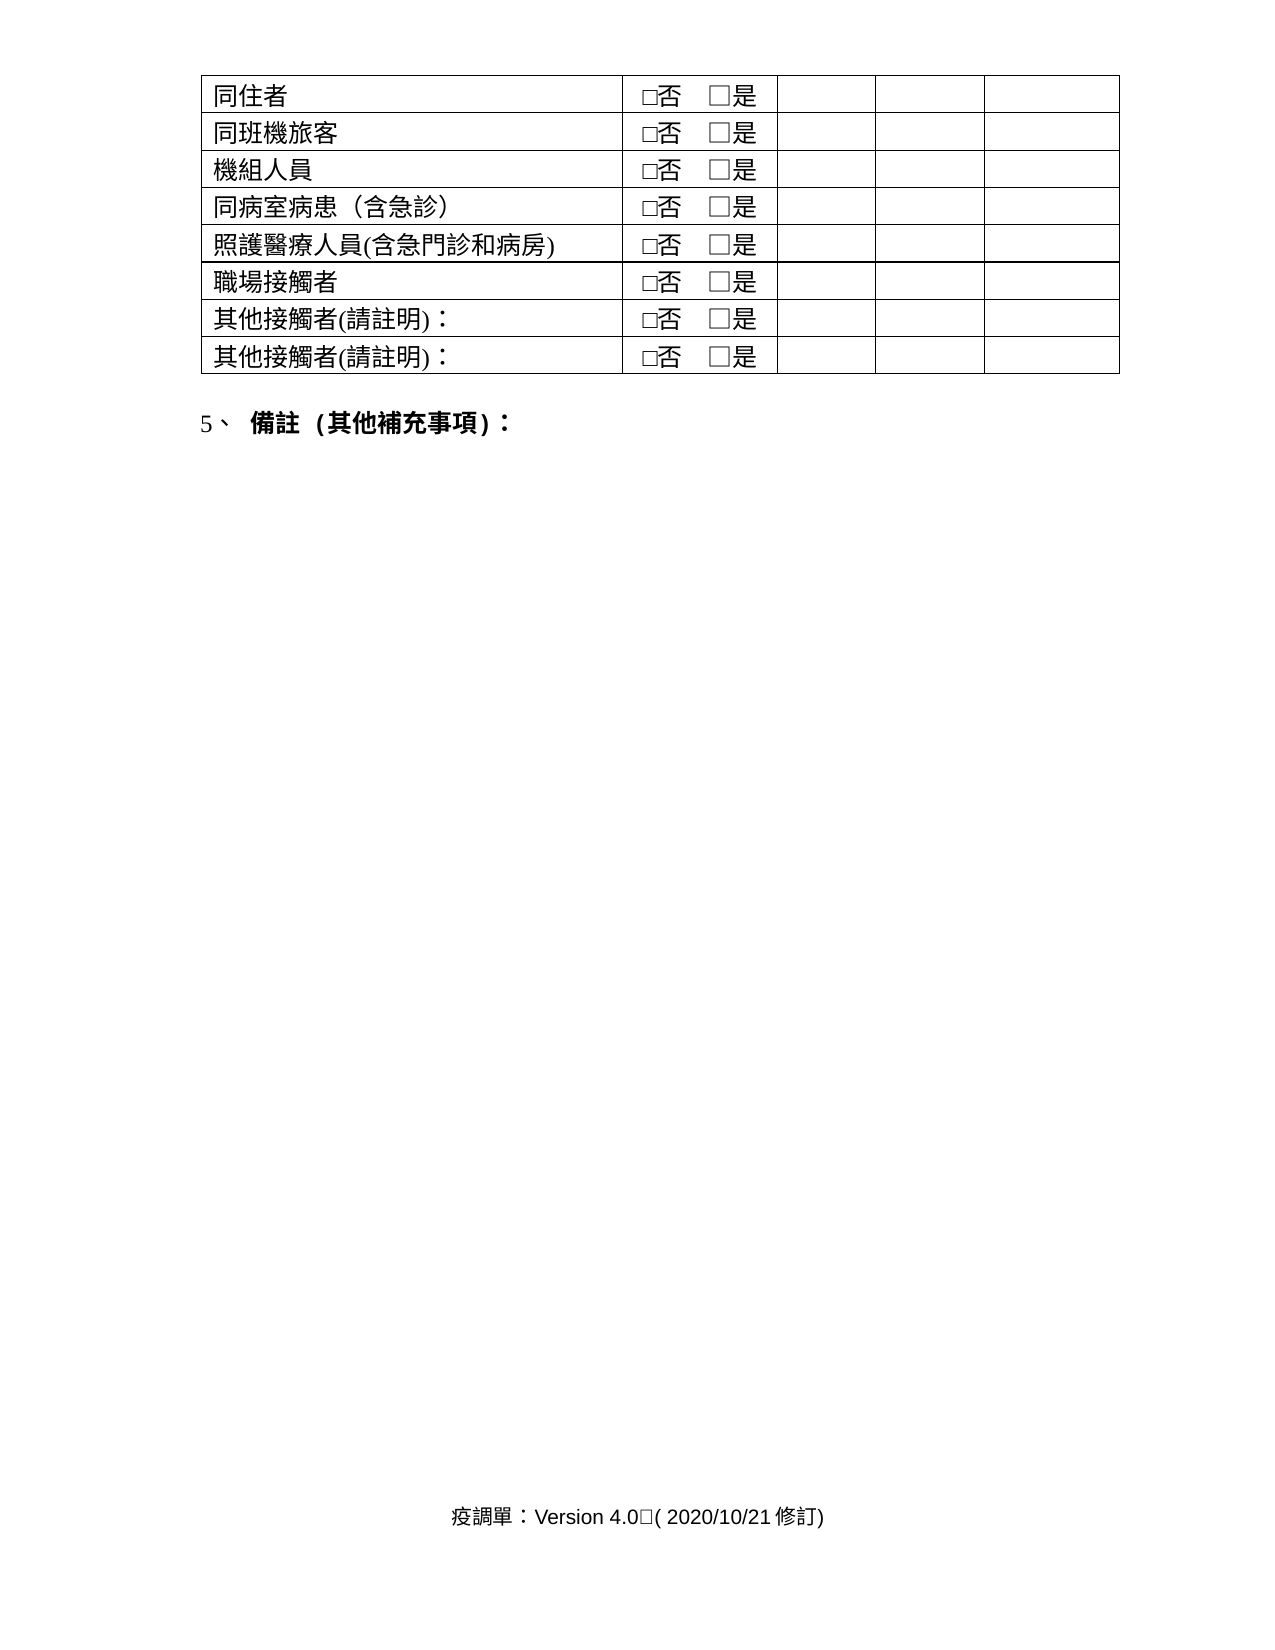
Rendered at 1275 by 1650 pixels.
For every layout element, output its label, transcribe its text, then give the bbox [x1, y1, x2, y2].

table_cell [985, 76, 1119, 112]
table_cell □否 □是 [623, 300, 777, 336]
table_cell [985, 337, 1119, 373]
table_cell 同班機旅客 [202, 113, 622, 149]
table_cell [876, 188, 984, 224]
table_cell [985, 225, 1119, 261]
table_cell 同病室病患（含急診） [202, 188, 622, 224]
table_cell 其他接觸者(請註明)： [202, 337, 622, 373]
table_cell □否 □是 [623, 113, 777, 149]
table_cell [876, 76, 984, 112]
table_cell [778, 76, 875, 112]
table_cell [778, 188, 875, 224]
table_cell [985, 263, 1119, 299]
table_cell [985, 188, 1119, 224]
table_cell [876, 300, 984, 336]
table_cell 職場接觸者 [202, 263, 622, 299]
table_cell 照護醫療人員(含急門診和病房) [202, 225, 622, 261]
table_cell [778, 337, 875, 373]
table_cell [876, 151, 984, 187]
table_cell [778, 225, 875, 261]
table_cell [985, 300, 1119, 336]
list 備註 (其他補充事項)： [200, 403, 1087, 439]
table_cell □否 □是 [623, 263, 777, 299]
table_cell 其他接觸者(請註明)： [202, 300, 622, 336]
table_cell [778, 263, 875, 299]
table_cell [985, 113, 1119, 149]
table_cell □否 □是 [623, 188, 777, 224]
table_cell □否 □是 [623, 225, 777, 261]
table_cell [985, 151, 1119, 187]
table_cell □否 □是 [623, 76, 777, 112]
table_cell [876, 225, 984, 261]
table_cell 機組人員 [202, 151, 622, 187]
table_cell □否 □是 [623, 337, 777, 373]
table_cell [778, 151, 875, 187]
table_cell □否 □是 [623, 151, 777, 187]
table_cell 同住者 [202, 76, 622, 112]
table_cell [876, 337, 984, 373]
table_cell [778, 113, 875, 149]
table_cell [876, 113, 984, 149]
table_cell [876, 263, 984, 299]
table_cell [778, 300, 875, 336]
